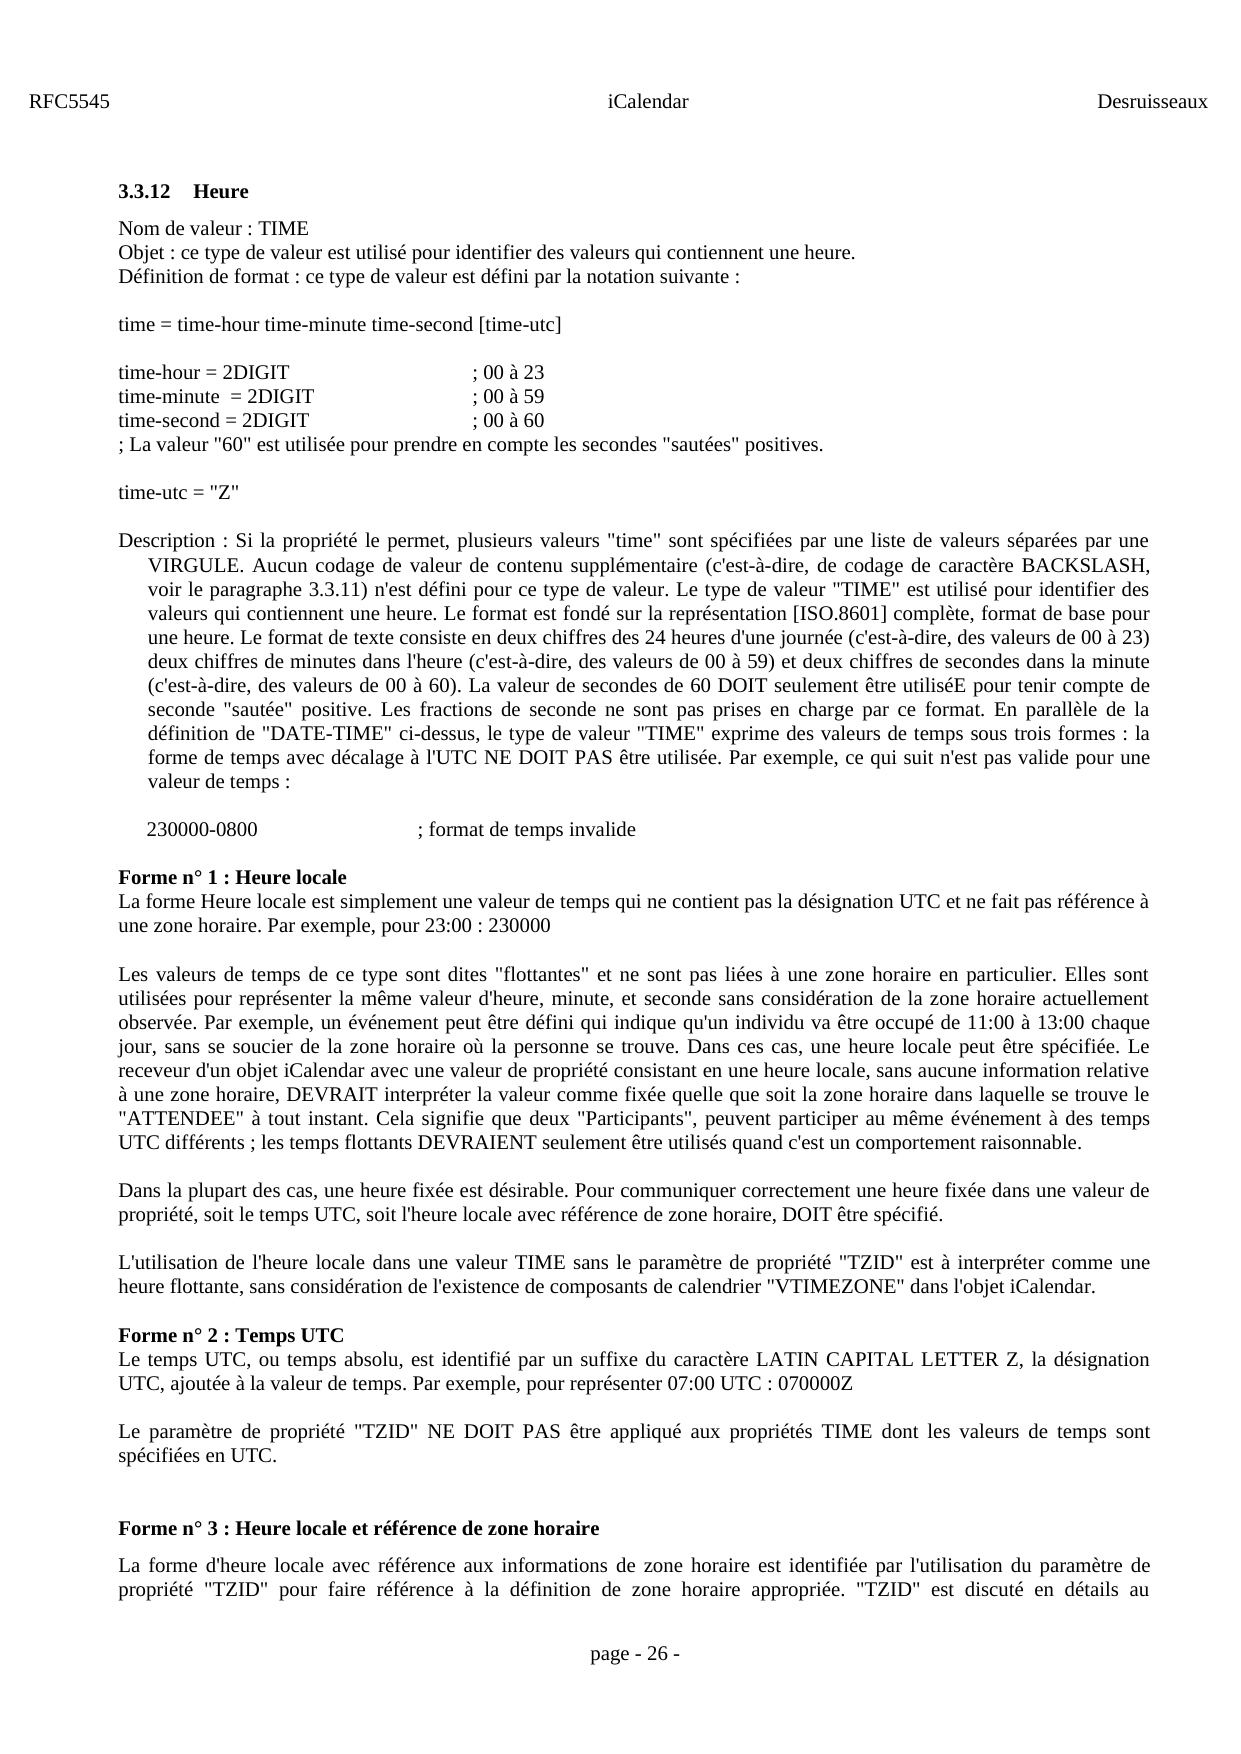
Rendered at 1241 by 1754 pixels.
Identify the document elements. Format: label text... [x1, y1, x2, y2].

text Forme n° 1 : Heure locale [118, 865, 1152, 889]
subtitle Forme n° 3 : Heure locale et référence de zone horaire [118, 1516, 1152, 1540]
text Objet : ce type de valeur est utilisé pour identifier des valeurs qui contiennent une heure. [118, 240, 1152, 264]
text L'utilisation de l'heure locale dans une valeur TIME sans le paramètre de propriété "TZID" est à interpréter comme une heure flottante, sans considération de l'existence de composants de calendrier "VTIMEZONE" dans l'objet iCalendar. [118, 1250, 1152, 1298]
text Forme n° 2 : Temps UTC [118, 1322, 1152, 1347]
text La forme Heure locale est simplement une valeur de temps qui ne contient pas la désignation UTC et ne fait pas référence à une zone horaire. Par exemple, pour 23:00 : 230000 [118, 889, 1152, 937]
text Nom de valeur : TIME [118, 216, 1152, 240]
text time-hour = 2DIGIT ; 00 à 23 [118, 360, 1152, 384]
text Dans la plupart des cas, une heure fixée est désirable. Pour communiquer correctement une heure fixée dans une valeur de propriété, soit le temps UTC, soit l'heure locale avec référence de zone horaire, DOIT être spécifié. [118, 1178, 1152, 1226]
text Les valeurs de temps de ce type sont dites "flottantes" et ne sont pas liées à une zone horaire en particulier. Elles sont utilisées pour représenter la même valeur d'heure, minute, et seconde sans considération de la zone horaire actuellement observée. Par exemple, un événement peut être défini qui indique qu'un individu va être occupé de 11:00 à 13:00 chaque jour, sans se soucier de la zone horaire où la personne se trouve. Dans ces cas, une heure locale peut être spécifiée. Le receveur d'un objet iCalendar avec une valeur de propriété consistant en une heure locale, sans aucune information relative à une zone horaire, DEVRAIT interpréter la valeur comme fixée quelle que soit la zone horaire dans laquelle se trouve le "ATTENDEE" à tout instant. Cela signifie que deux "Participants", peuvent participer au même événement à des temps UTC différents ; les temps flottants DEVRAIENT seulement être utilisés quand c'est un comportement raisonnable. [118, 962, 1152, 1154]
text time-second = 2DIGIT ; 00 à 60 [118, 408, 1152, 432]
text Description : Si la propriété le permet, plusieurs valeurs "time" sont spécifiées par une liste de valeurs séparées par une VIRGULE. Aucun codage de valeur de contenu supplémentaire (c'est-à-dire, de codage de caractère BACKSLASH, voir le paragraphe 3.3.11) n'est défini pour ce type de valeur. Le type de valeur "TIME" est utilisé pour identifier des valeurs qui contiennent une heure. Le format est fondé sur la représentation [ISO.8601] complète, format de base pour une heure. Le format de texte consiste en deux chiffres des 24 heures d'une journée (c'est-à-dire, des valeurs de 00 à 23) deux chiffres de minutes dans l'heure (c'est-à-dire, des valeurs de 00 à 59) et deux chiffres de secondes dans la minute (c'est-à-dire, des valeurs de 00 à 60). La valeur de secondes de 60 DOIT seulement être utiliséE pour tenir compte de seconde "sautée" positive. Les fractions de seconde ne sont pas prises en charge par ce format. En parallèle de la définition de "DATE-TIME" ci-dessus, le type de valeur "TIME" exprime des valeurs de temps sous trois formes : la forme de temps avec décalage à l'UTC NE DOIT PAS être utilisée. Par exemple, ce qui suit n'est pas valide pour une valeur de temps : [118, 528, 1152, 793]
text time-utc = "Z" [118, 480, 1152, 504]
text Le temps UTC, ou temps absolu, est identifié par un suffixe du caractère LATIN CAPITAL LETTER Z, la désignation UTC, ajoutée à la valeur de temps. Par exemple, pour représenter 07:00 UTC : 070000Z [118, 1347, 1152, 1395]
text time-minute = 2DIGIT ; 00 à 59 [118, 384, 1152, 408]
text Définition de format : ce type de valeur est défini par la notation suivante : [118, 264, 1152, 288]
text La forme d'heure locale avec référence aux informations de zone horaire est identifiée par l'utilisation du paramètre de propriété "TZID" pour faire référence à la définition de zone horaire appropriée. "TZID" est discuté en détails au [118, 1552, 1152, 1601]
text Le paramètre de propriété "TZID" NE DOIT PAS être appliqué aux propriétés TIME dont les valeurs de temps sont spécifiées en UTC. [118, 1419, 1152, 1467]
text time = time-hour time-minute time-second [time-utc] [118, 312, 1152, 336]
text 230000-0800 ; format de temps invalide [146, 817, 1152, 841]
text ; La valeur "60" est utilisée pour prendre en compte les secondes "sautées" positives. [118, 432, 1152, 456]
subtitle 3.3.12 Heure [118, 179, 1152, 203]
